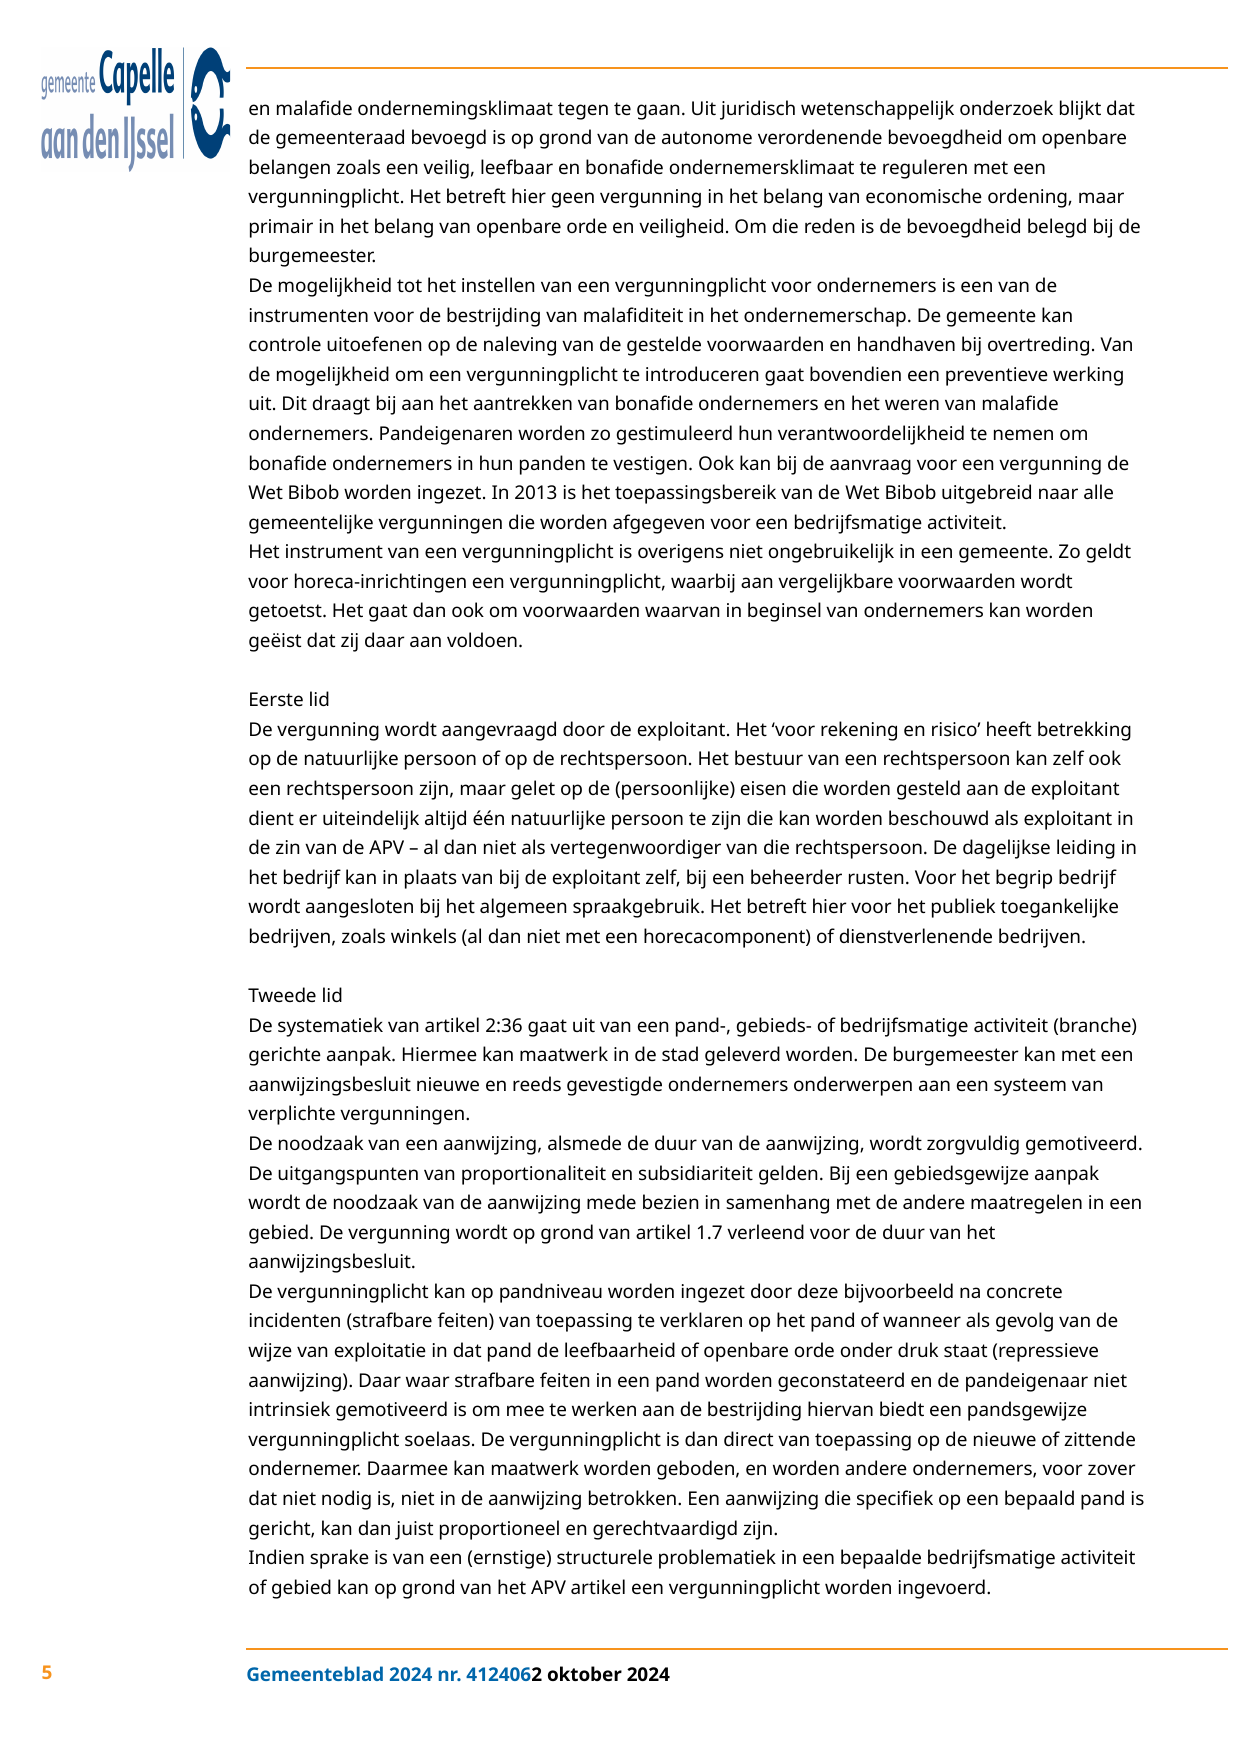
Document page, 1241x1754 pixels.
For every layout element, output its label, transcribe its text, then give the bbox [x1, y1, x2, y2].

text De noodzaak van een aanwijzing, alsmede de duur van de aanwijzing, wordt zorgvuldig gemotiveerd. De uitgangspunten van proportionaliteit en subsidiariteit gelden. Bij een gebiedsgewijze aanpak wordt de noodzaak van de aanwijzing mede bezien in samenhang met de andere maatregelen in een gebied. De vergunning wordt op grond van artikel 1.7 verleend voor de duur van het aanwijzingsbesluit. [248, 1130, 1152, 1274]
text De mogelijkheid tot het instellen van een vergunningplicht voor ondernemers is een van de instrumenten voor de bestrijding van malafiditeit in het ondernemerschap. De gemeente kan controle uitoefenen op de naleving van de gestelde voorwaarden en handhaven bij overtreding. Van de mogelijkheid om een vergunningplicht te introduceren gaat bovendien een preventieve werking uit. Dit draagt bij aan het aantrekken van bonafide ondernemers en het weren van malafide ondernemers. Pandeigenaren worden zo gestimuleerd hun verantwoordelijkheid te nemen om bonafide ondernemers in hun panden te vestigen. Ook kan bij de aanvraag voor een vergunning de Wet Bibob worden ingezet. In 2013 is het toepassingsbereik van de Wet Bibob uitgebreid naar alle gemeentelijke vergunningen die worden afgegeven voor een bedrijfsmatige activiteit. [248, 272, 1152, 535]
text Eerste lid [248, 686, 1152, 712]
text De vergunningplicht kan op pandniveau worden ingezet door deze bijvoorbeeld na concrete incidenten (strafbare feiten) van toepassing te verklaren op het pand of wanneer als gevolg van de wijze van exploitatie in dat pand de leefbaarheid of openbare orde onder druk staat (repressieve aanwijzing). Daar waar strafbare feiten in een pand worden geconstateerd en de pandeigenaar niet intrinsiek gemotiveerd is om mee te werken aan de bestrijding hiervan biedt een pandsgewijze vergunningplicht soelaas. De vergunningplicht is dan direct van toepassing op de nieuwe of zittende ondernemer. Daarmee kan maatwerk worden geboden, en worden andere ondernemers, voor zover dat niet nodig is, niet in de aanwijzing betrokken. Een aanwijzing die specifiek op een bepaald pand is gericht, kan dan juist proportioneel en gerechtvaardigd zijn. [248, 1278, 1152, 1541]
text De vergunning wordt aangevraagd door de exploitant. Het ‘voor rekening en risico’ heeft betrekking op de natuurlijke persoon of op de rechtspersoon. Het bestuur van een rechtspersoon kan zelf ook een rechtspersoon zijn, maar gelet op de (persoonlijke) eisen die worden gesteld aan de exploitant dient er uiteindelijk altijd één natuurlijke persoon te zijn die kan worden beschouwd als exploitant in de zin van de APV – al dan niet als vertegenwoordiger van die rechtspersoon. De dagelijkse leiding in het bedrijf kan in plaats van bij de exploitant zelf, bij een beheerder rusten. Voor het begrip bedrijf wordt aangesloten bij het algemeen spraakgebruik. Het betreft hier voor het publiek toegankelijke bedrijven, zoals winkels (al dan niet met een horecacomponent) of dienstverlenende bedrijven. [248, 716, 1152, 949]
text Het instrument van een vergunningplicht is overigens niet ongebruikelijk in een gemeente. Zo geldt voor horeca-inrichtingen een vergunningplicht, waarbij aan vergelijkbare voorwaarden wordt getoetst. Het gaat dan ook om voorwaarden waarvan in beginsel van ondernemers kan worden geëist dat zij daar aan voldoen. [248, 538, 1152, 653]
picture [41, 47, 231, 172]
text en malafide ondernemingsklimaat tegen te gaan. Uit juridisch wetenschappelijk onderzoek blijkt dat de gemeenteraad bevoegd is op grond van de autonome verordenende bevoegdheid om openbare belangen zoals een veilig, leefbaar en bonafide ondernemersklimaat te reguleren met een vergunningplicht. Het betreft hier geen vergunning in het belang van economische ordening, maar primair in het belang van openbare orde en veiligheid. Om die reden is de bevoegdheid belegd bij de burgemeester. [248, 95, 1152, 268]
text Tweede lid [248, 982, 1152, 1008]
text Indien sprake is van een (ernstige) structurele problematiek in een bepaalde bedrijfsmatige activiteit of gebied kan op grond van het APV artikel een vergunningplicht worden ingevoerd. [248, 1544, 1152, 1600]
text De systematiek van artikel 2:36 gaat uit van een pand-, gebieds- of bedrijfsmatige activiteit (branche) gerichte aanpak. Hiermee kan maatwerk in de stad geleverd worden. De burgemeester kan met een aanwijzingsbesluit nieuwe en reeds gevestigde ondernemers onderwerpen aan een systeem van verplichte vergunningen. [248, 1012, 1152, 1126]
